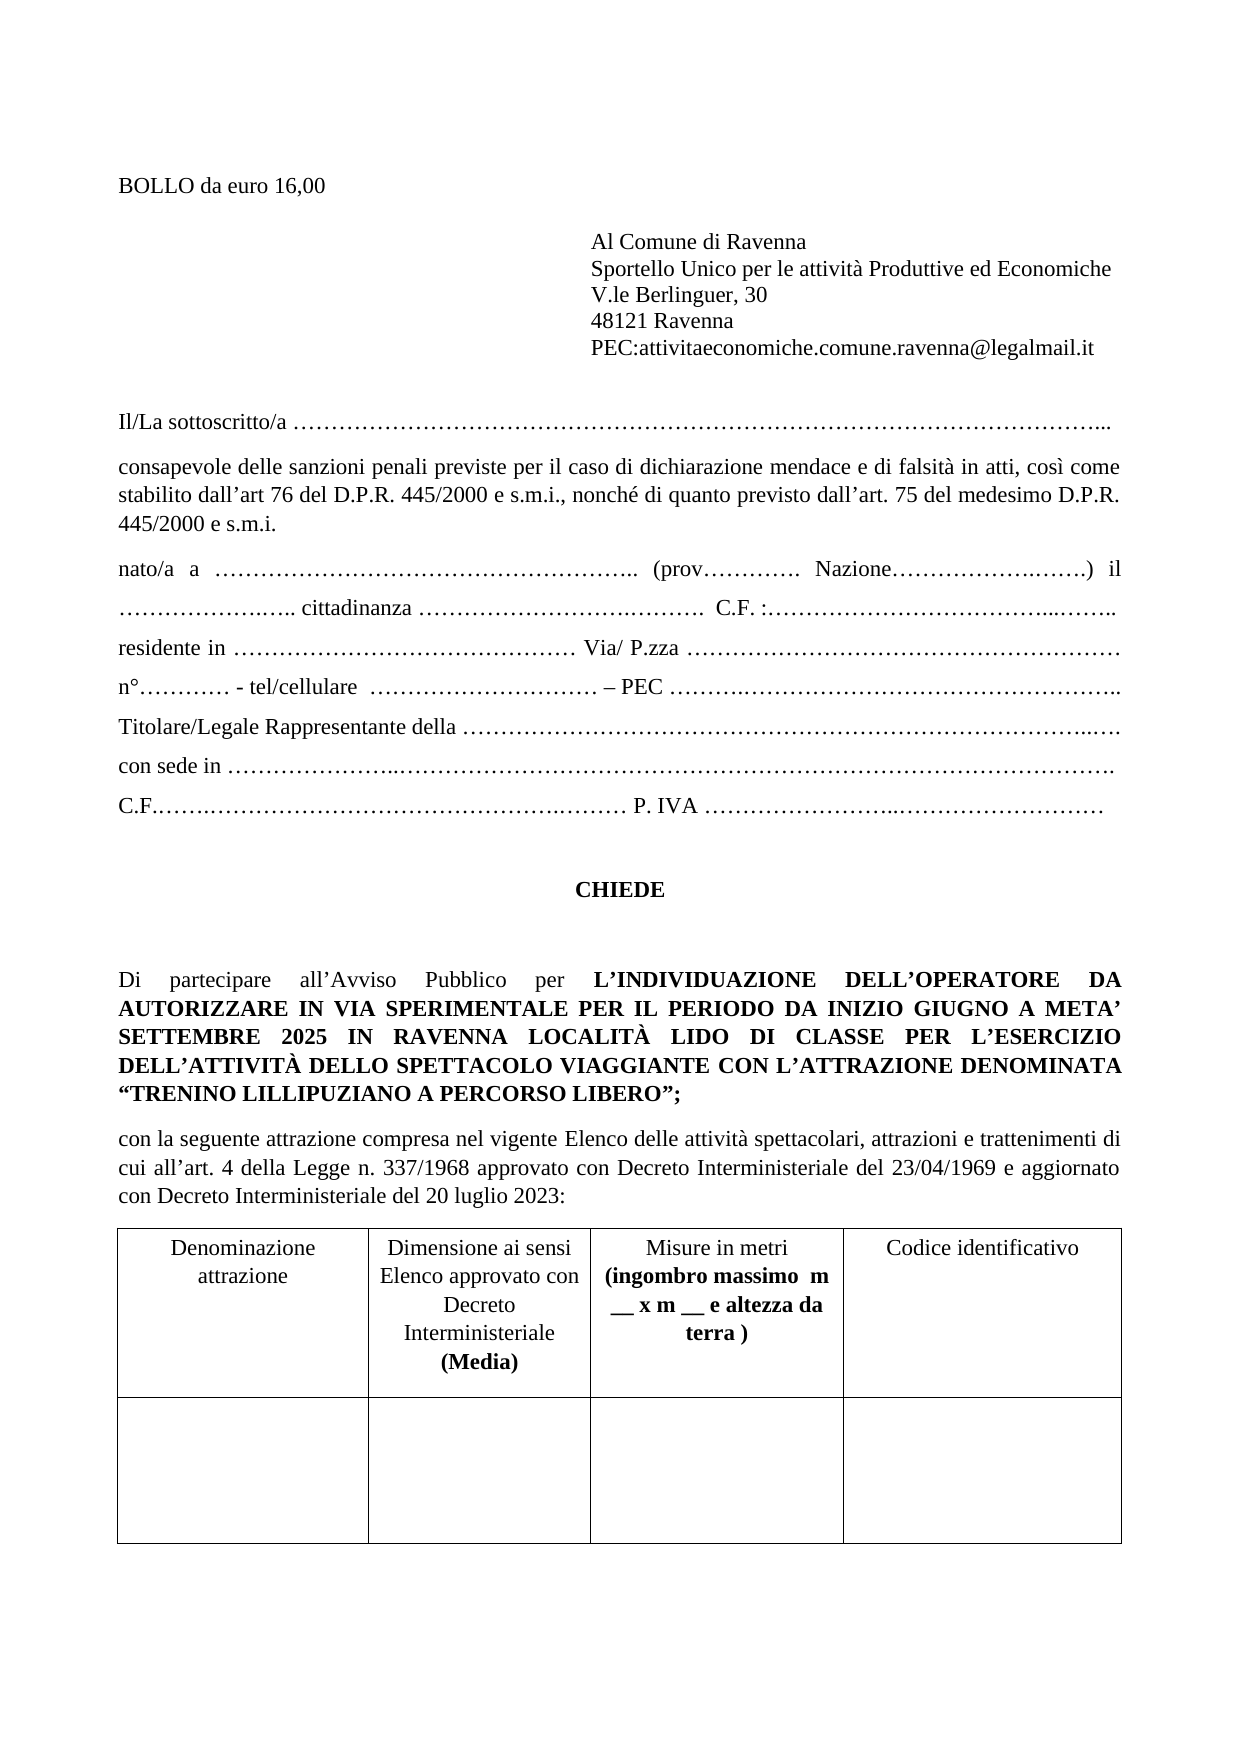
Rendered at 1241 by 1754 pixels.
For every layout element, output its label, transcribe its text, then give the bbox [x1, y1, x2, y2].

table_header Dimensione ai sensi Elenco approvato con Decreto Interministeriale (Media) [369, 1229, 590, 1397]
text consapevole delle sanzioni penali previste per il caso di dichiarazione mendace e di falsità in atti, così come stabilito dall’art 76 del D.P.R. 445/2000 e s.m.i., nonché di quanto previsto dall’art. 75 del medesimo D.P.R. 445/2000 e s.m.i. [118, 453, 1122, 536]
text Sportello Unico per le attività Produttive ed Economiche [591, 255, 1122, 281]
text 48121 Ravenna [591, 307, 1122, 334]
text Al Comune di Ravenna [591, 228, 1122, 255]
text C.F.…….……………………………………….……… P. IVA ……………………..……………………… [118, 792, 1122, 818]
table_cell [369, 1398, 590, 1542]
table_header Misure in metri (ingombro massimo m __ x m __ e altezza da terra ) [591, 1229, 843, 1397]
table_cell [591, 1398, 843, 1542]
text PEC:attivitaeconomiche.comune.ravenna@legalmail.it [591, 334, 1122, 360]
table_cell [118, 1398, 368, 1542]
text CHIEDE [118, 876, 1122, 903]
text nato/a a ……………………………………………….. (prov…………. Nazione……………….…….) il ……………….….. cittadinanza ……………………….………. C.F. :………………………………...…….. [118, 555, 1122, 621]
text Il/La sottoscritto/a ……………………………………………………………………………………………... [118, 408, 1122, 434]
table_header Codice identificativo [844, 1229, 1121, 1397]
text Di partecipare all’Avviso Pubblico per L’INDIVIDUAZIONE DELL’OPERATORE DA AUTORIZZARE IN VIA SPERIMENTALE PER IL PERIODO DA INIZIO GIUGNO A META’ SETTEMBRE 2025 IN RAVENNA LOCALITÀ LIDO DI CLASSE PER L’ESERCIZIO DELL’ATTIVITÀ DELLO SPETTACOLO VIAGGIANTE CON L’ATTRAZIONE DENOMINATA “TRENINO LILLIPUZIANO A PERCORSO LIBERO”; [118, 967, 1122, 1107]
text Titolare/Legale Rappresentante della ………………………………………………………………………..…. [118, 713, 1122, 739]
table_header Denominazione attrazione [118, 1229, 368, 1397]
text con sede in …………………..…………………………………………………………………………………. [118, 752, 1122, 779]
table_cell [844, 1398, 1121, 1542]
text V.le Berlinguer, 30 [591, 281, 1122, 307]
text con la seguente attrazione compresa nel vigente Elenco delle attività spettacolari, attrazioni e trattenimenti di cui all’art. 4 della Legge n. 337/1968 approvato con Decreto Interministeriale del 23/04/1969 e aggiornato con Decreto Interministeriale del 20 luglio 2023: [118, 1125, 1122, 1209]
text residente in ……………………………………… Via/ P.zza ………………………………………………… n°………… - tel/cellulare ………………………… – PEC ……….………………………………………….. [118, 634, 1122, 700]
